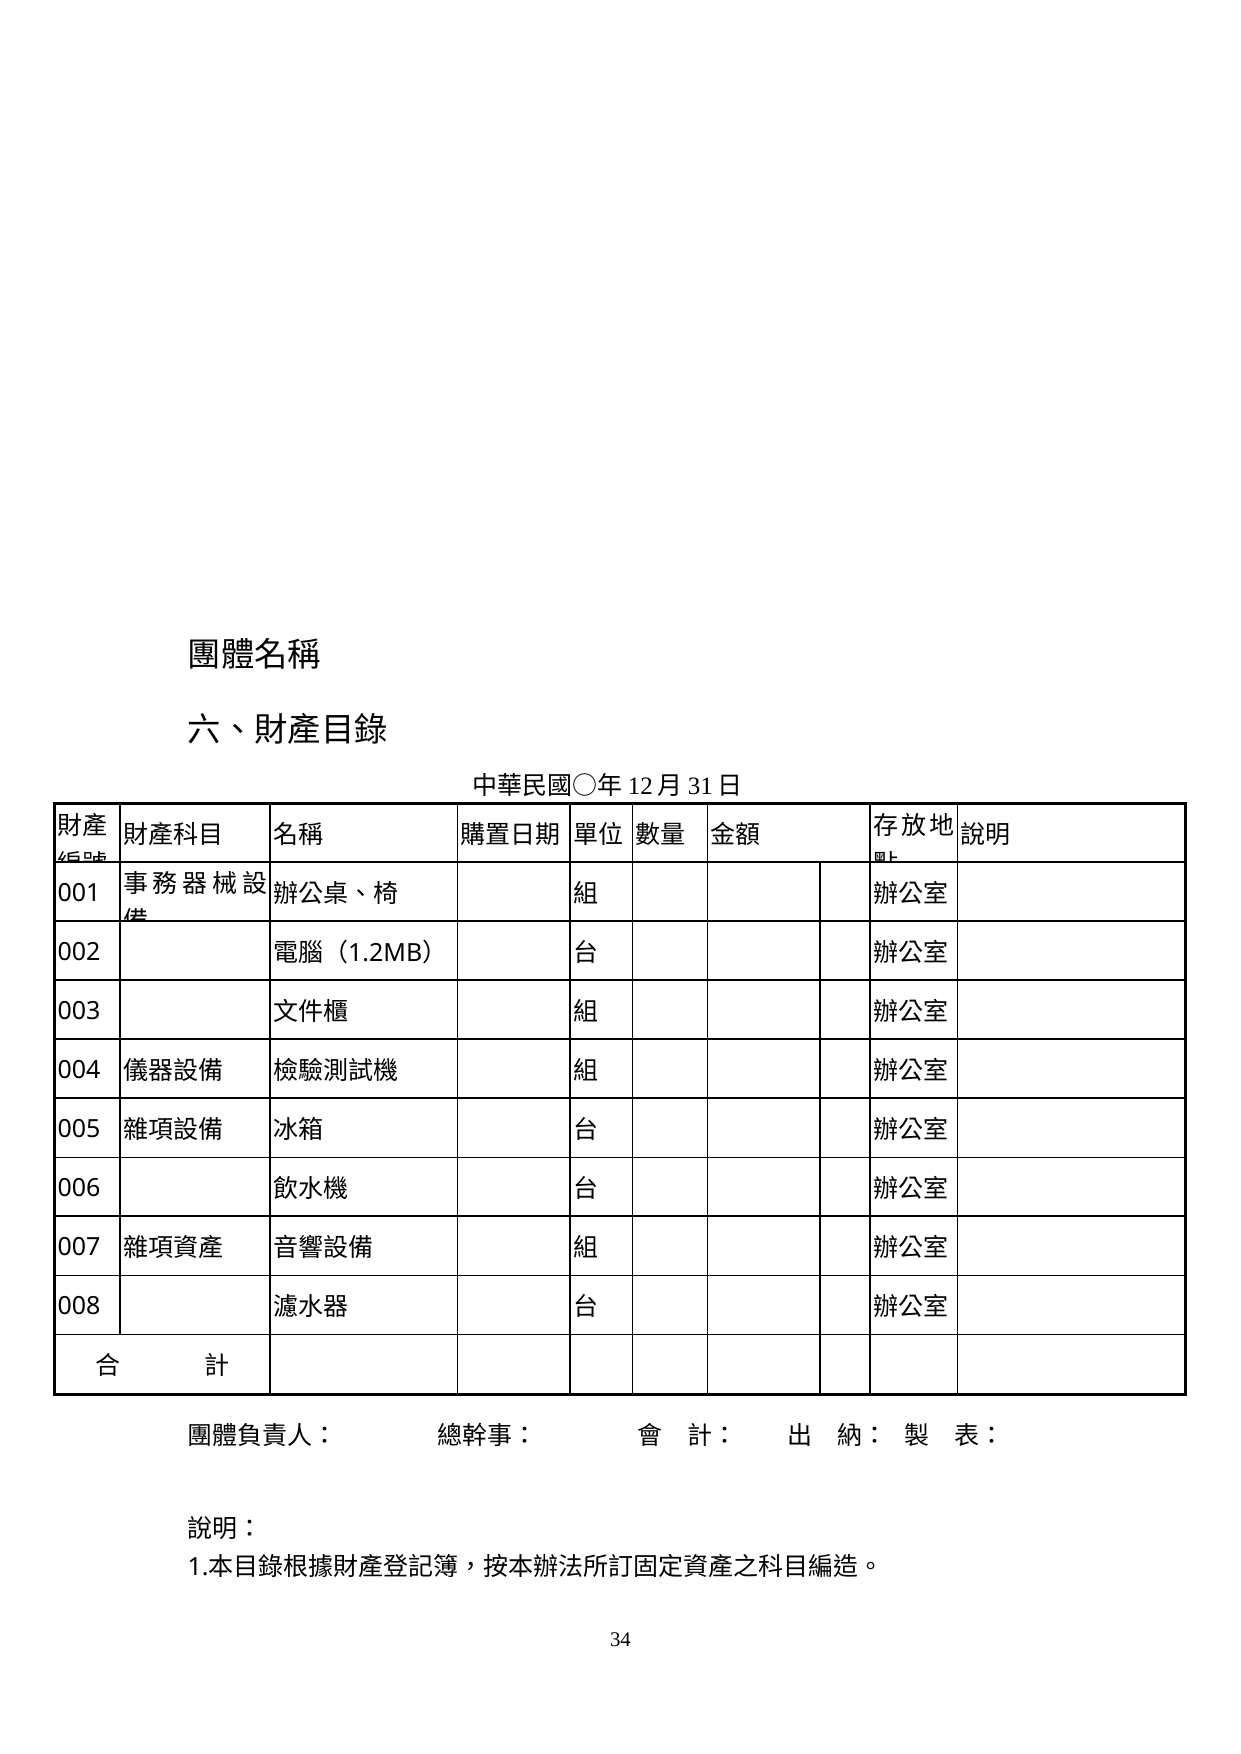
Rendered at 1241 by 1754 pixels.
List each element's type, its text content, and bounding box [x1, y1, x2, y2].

table_cell 文件櫃 [271, 981, 457, 1038]
table_cell [821, 1040, 869, 1097]
table_cell 雜項設備 [121, 1099, 269, 1156]
table_cell [633, 1276, 707, 1333]
table_cell [458, 1158, 569, 1215]
table_cell 雜項資產 [121, 1217, 269, 1274]
table_cell 台 [571, 922, 632, 979]
table_cell [958, 922, 1184, 979]
table_cell 001 [56, 863, 119, 920]
table_cell [121, 1276, 269, 1333]
table_cell 003 [56, 981, 119, 1038]
text 六、財產目錄 [187, 689, 553, 764]
table_cell 辦公室 [871, 981, 957, 1038]
table_cell 音響設備 [271, 1217, 457, 1274]
table_header 名稱 [271, 805, 457, 861]
table_cell 濾水器 [271, 1276, 457, 1333]
table_cell [821, 1099, 869, 1156]
table_cell 台 [571, 1158, 632, 1215]
table_cell [121, 922, 269, 979]
table_cell [708, 1276, 819, 1333]
table_cell [871, 1335, 957, 1393]
table_cell 組 [571, 1217, 632, 1274]
table_cell [708, 922, 819, 979]
table_cell [633, 981, 707, 1038]
table_cell 組 [571, 863, 632, 920]
table_cell 組 [571, 981, 632, 1038]
table_cell [708, 1158, 819, 1215]
table_cell 台 [571, 1276, 632, 1333]
table_cell 辦公室 [871, 1040, 957, 1097]
table_cell [958, 1099, 1184, 1156]
table_cell [708, 1040, 819, 1097]
table_cell [708, 1099, 819, 1156]
table_cell [571, 1335, 632, 1393]
table_cell [821, 1217, 869, 1274]
table_cell [633, 1217, 707, 1274]
table_cell [821, 1158, 869, 1215]
table_cell 辦公室 [871, 1217, 957, 1274]
table_cell [633, 1158, 707, 1215]
table_cell 台 [571, 1099, 632, 1156]
table_cell [958, 1276, 1184, 1333]
table_cell 事務器械設備 [121, 863, 269, 920]
table_header 財產科目 [121, 805, 269, 861]
table_cell [708, 1217, 819, 1274]
text 1.本目錄根據財產登記簿，按本辦法所訂固定資產之科目編造。 [187, 1546, 1053, 1583]
table_cell [633, 1040, 707, 1097]
table_cell [821, 863, 869, 920]
table_cell [121, 1158, 269, 1215]
table_cell [958, 981, 1184, 1038]
table_cell 檢驗測試機 [271, 1040, 457, 1097]
table_cell [821, 981, 869, 1038]
table_cell 004 [56, 1040, 119, 1097]
table_cell [633, 863, 707, 920]
table_cell 辦公室 [871, 1158, 957, 1215]
table_cell [708, 981, 819, 1038]
table_cell [458, 1217, 569, 1274]
table_cell [633, 922, 707, 979]
table_cell 辦公室 [871, 922, 957, 979]
table_header 數量 [633, 805, 707, 861]
table_cell [458, 981, 569, 1038]
table_cell 組 [571, 1040, 632, 1097]
table_cell 儀器設備 [121, 1040, 269, 1097]
table_cell 冰箱 [271, 1099, 457, 1156]
text 中華民國○年12月31日 [187, 764, 1028, 802]
table_header 單位 [571, 805, 632, 861]
table_cell 002 [56, 922, 119, 979]
table_header 購置日期 [458, 805, 569, 861]
table_cell [958, 1158, 1184, 1215]
table_header 金額 [708, 805, 869, 861]
table_cell [121, 981, 269, 1038]
table_cell [458, 863, 569, 920]
table_cell [271, 1335, 457, 1393]
table_cell [458, 1099, 569, 1156]
table_cell [958, 1040, 1184, 1097]
table_cell [958, 1335, 1184, 1393]
table_cell [821, 1335, 869, 1393]
table_cell [821, 922, 869, 979]
table_cell [633, 1099, 707, 1156]
table_cell [958, 1217, 1184, 1274]
table_cell 005 [56, 1099, 119, 1156]
table_cell 006 [56, 1158, 119, 1215]
table_cell 辦公室 [871, 1099, 957, 1156]
text 團體負責人： 總幹事： 會 計： 出 納： 製 表： [187, 1414, 1053, 1452]
table_cell 007 [56, 1217, 119, 1274]
table_header 說明 [958, 805, 1184, 861]
table_cell 電腦（1.2MB） [271, 922, 457, 979]
table_cell 辦公室 [871, 1276, 957, 1333]
table_cell 008 [56, 1276, 119, 1333]
table_cell [708, 1335, 819, 1393]
text 團體名稱 [187, 614, 478, 689]
text 說明： [187, 1508, 1053, 1546]
table_cell [708, 863, 819, 920]
table_cell [458, 922, 569, 979]
table_cell [958, 863, 1184, 920]
table_cell [633, 1335, 707, 1393]
table_header 存放地點 [871, 805, 957, 861]
table_cell 辦公桌、椅 [271, 863, 457, 920]
table_cell [821, 1276, 869, 1333]
table_cell [458, 1335, 569, 1393]
table_cell [458, 1276, 569, 1333]
table_cell 合計 [56, 1335, 269, 1393]
table_cell 飲水機 [271, 1158, 457, 1215]
table_header 財產 編號 [56, 805, 119, 861]
table_cell [458, 1040, 569, 1097]
table_cell 辦公室 [871, 863, 957, 920]
